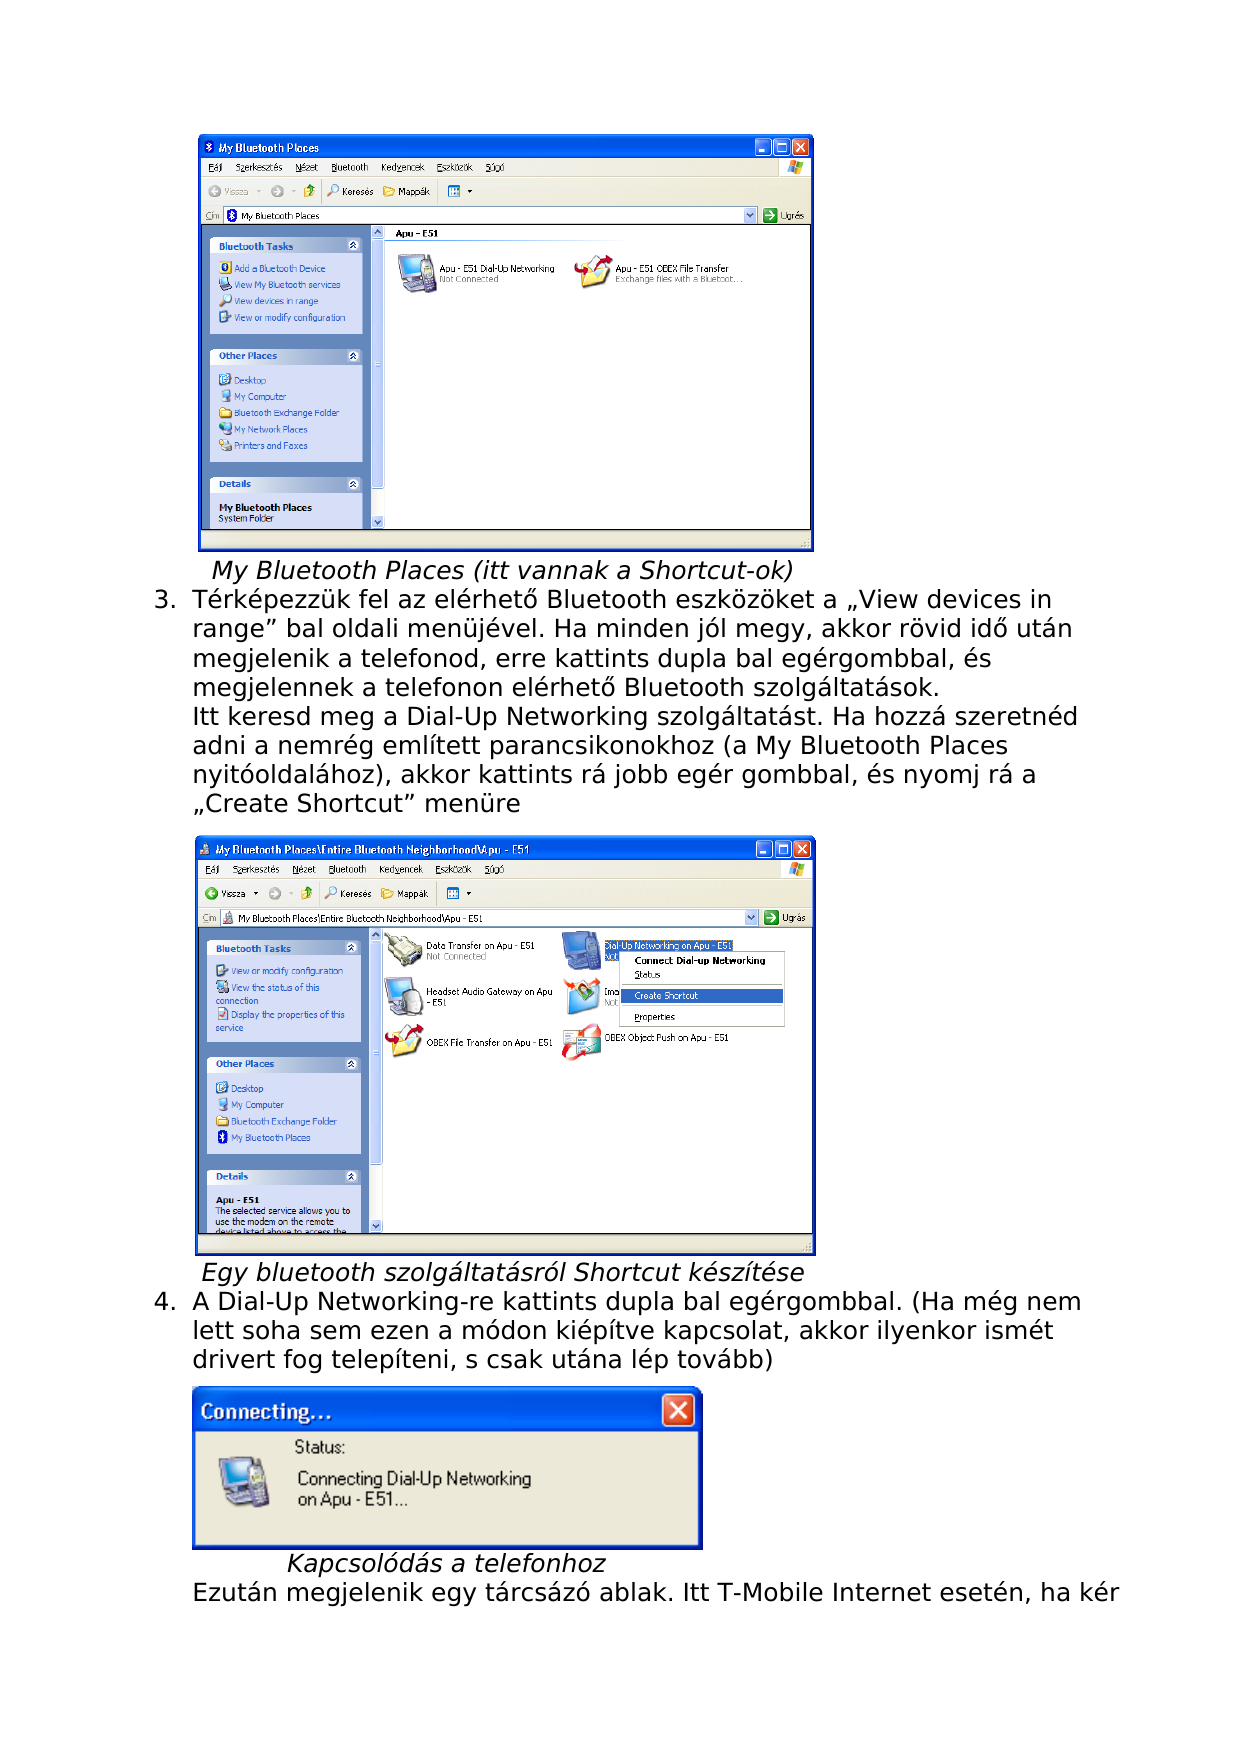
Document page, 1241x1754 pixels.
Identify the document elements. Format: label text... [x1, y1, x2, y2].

list [177, 118, 1122, 585]
list My Bluetooth Places (itt vannak a Shortcut-ok) [192, 557, 817, 585]
picture [192, 130, 817, 557]
list Egy bluetooth szolgáltatásról Shortcut készítése [192, 1258, 817, 1287]
list Kapcsolódás a telefonhoz [192, 1550, 703, 1578]
picture [192, 1386, 703, 1550]
list Térképezzük fel az elérhető Bluetooth eszközöket a „View devices in range” bal oldali menüjével. Ha minden jól megy, akkor rövid idő után megjelenik a telefonod, erre kattints dupla bal egérgombbal, és megjelennek a telefonon elérhető Bluetooth szolgáltatások. Itt keresd meg a Dial-Up Networking szolgáltatást. Ha hozzá szeretnéd adni a nemrég említett parancsikonokhoz (a My Bluetooth Places nyitóoldalához), akkor kattints rá jobb egér gombbal, és nyomj rá a „Create Shortcut” menüre [177, 585, 1122, 1287]
picture [192, 831, 817, 1258]
list A Dial-Up Networking-re kattints dupla bal egérgombbal. (Ha még nem lett soha sem ezen a módon kiépítve kapcsolat, akkor ilyenkor ismét drivert fog telepíteni, s csak utána lép tovább) Ezután megjelenik egy tárcsázó ablak. Itt T-Mobile Internet esetén, ha kér [177, 1287, 1122, 1608]
